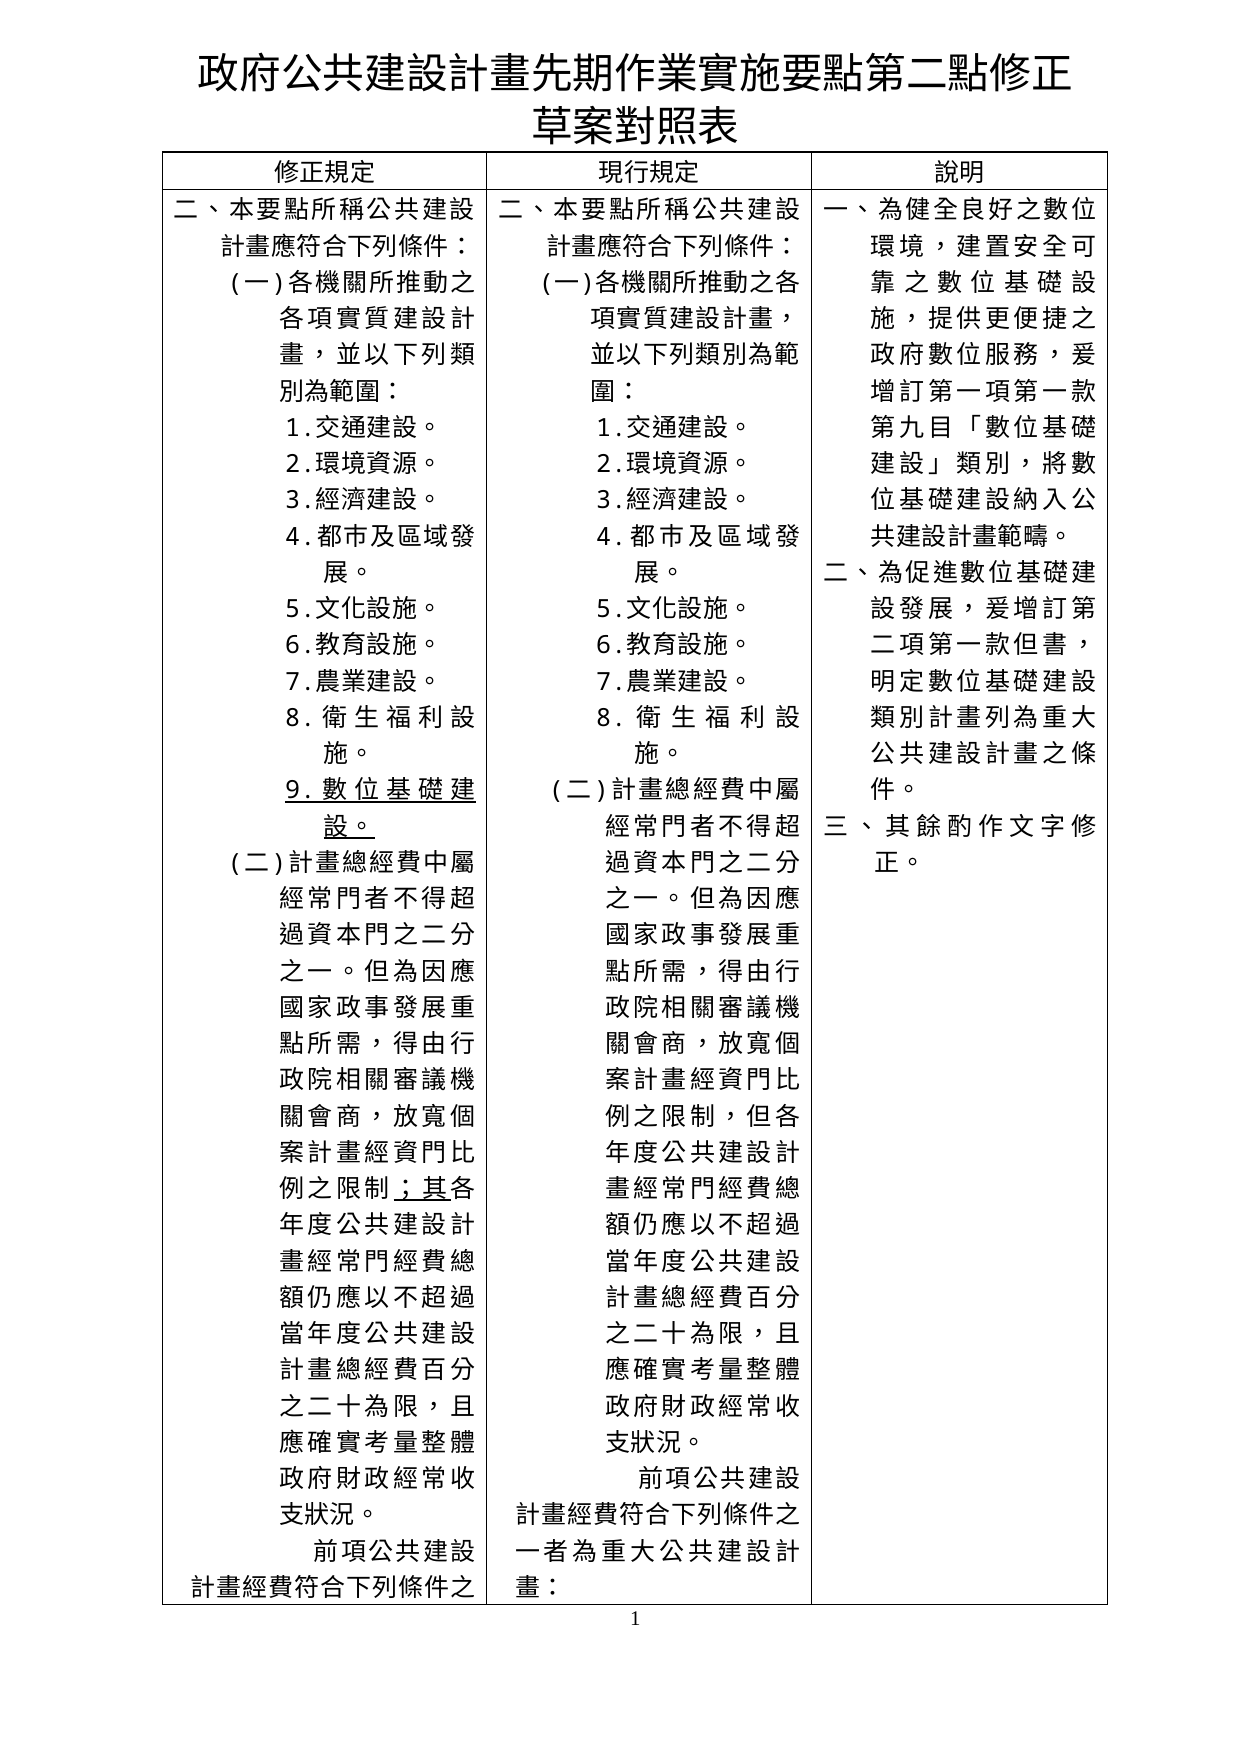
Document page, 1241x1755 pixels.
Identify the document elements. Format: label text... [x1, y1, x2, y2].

table_cell 二、本要點所稱公共建設計畫應符合下列條件： (一)各機關所推動之各項實質建設計畫，並以下列類別為範圍： 1.交通建設。 2.環境資源。 3.經濟建設。 4.都巿及區域發展。 5.文化設施。 6.教育設施。 7.農業建設。 8.衛生福利設施。 9.數位基礎建設。 (二)計畫總經費中屬經常門者不得超過資本門之二分之一。但為因應國家政事發展重點所需，得由行政院相關審議機關會商，放寬個案計畫經資門比例之限制；其各年度公共建設計畫經常門經費總額仍應以不超過當年度公共建設計畫總經費百分之二十為限，且應確實考量整體政府財政經常收支狀況。 前項公共建設計畫經費符合下列條件之 [163, 190, 486, 1603]
table_cell 一、為健全良好之數位環境，建置安全可靠之數位基礎設施，提供更便捷之政府數位服務，爰增訂第一項第一款第九目「數位基礎建設」類別，將數位基礎建設納入公共建設計畫範疇。 二、為促進數位基礎建設發展，爰增訂第二項第一款但書，明定數位基礎建設類別計畫列為重大公共建設計畫之條件。 三、其餘酌作文字修正。 [812, 190, 1107, 1603]
table_header 修正規定 [163, 153, 486, 189]
table_cell 二、本要點所稱公共建設計畫應符合下列條件： (一)各機關所推動之各項實質建設計畫，並以下列類別為範圍： 1.交通建設。 2.環境資源。 3.經濟建設。 4.都巿及區域發展。 5.文化設施。 6.教育設施。 7.農業建設。 8.衛生福利設施。 (二)計畫總經費中屬經常門者不得超過資本門之二分之一。但為因應國家政事發展重點所需，得由行政院相關審議機關會商，放寬個案計畫經資門比例之限制，但各年度公共建設計畫經常門經費總額仍應以不超過當年度公共建設計畫總經費百分之二十為限，且應確實考量整體政府財政經常收支狀況。 前項公共建設計畫經費符合下列條件之一者為重大公共建設計畫： [487, 190, 811, 1603]
table_header 說明 [812, 153, 1107, 189]
table_header 現行規定 [487, 153, 811, 189]
text 政府公共建設計畫先期作業實施要點第二點修正草案對照表 [177, 47, 1093, 151]
